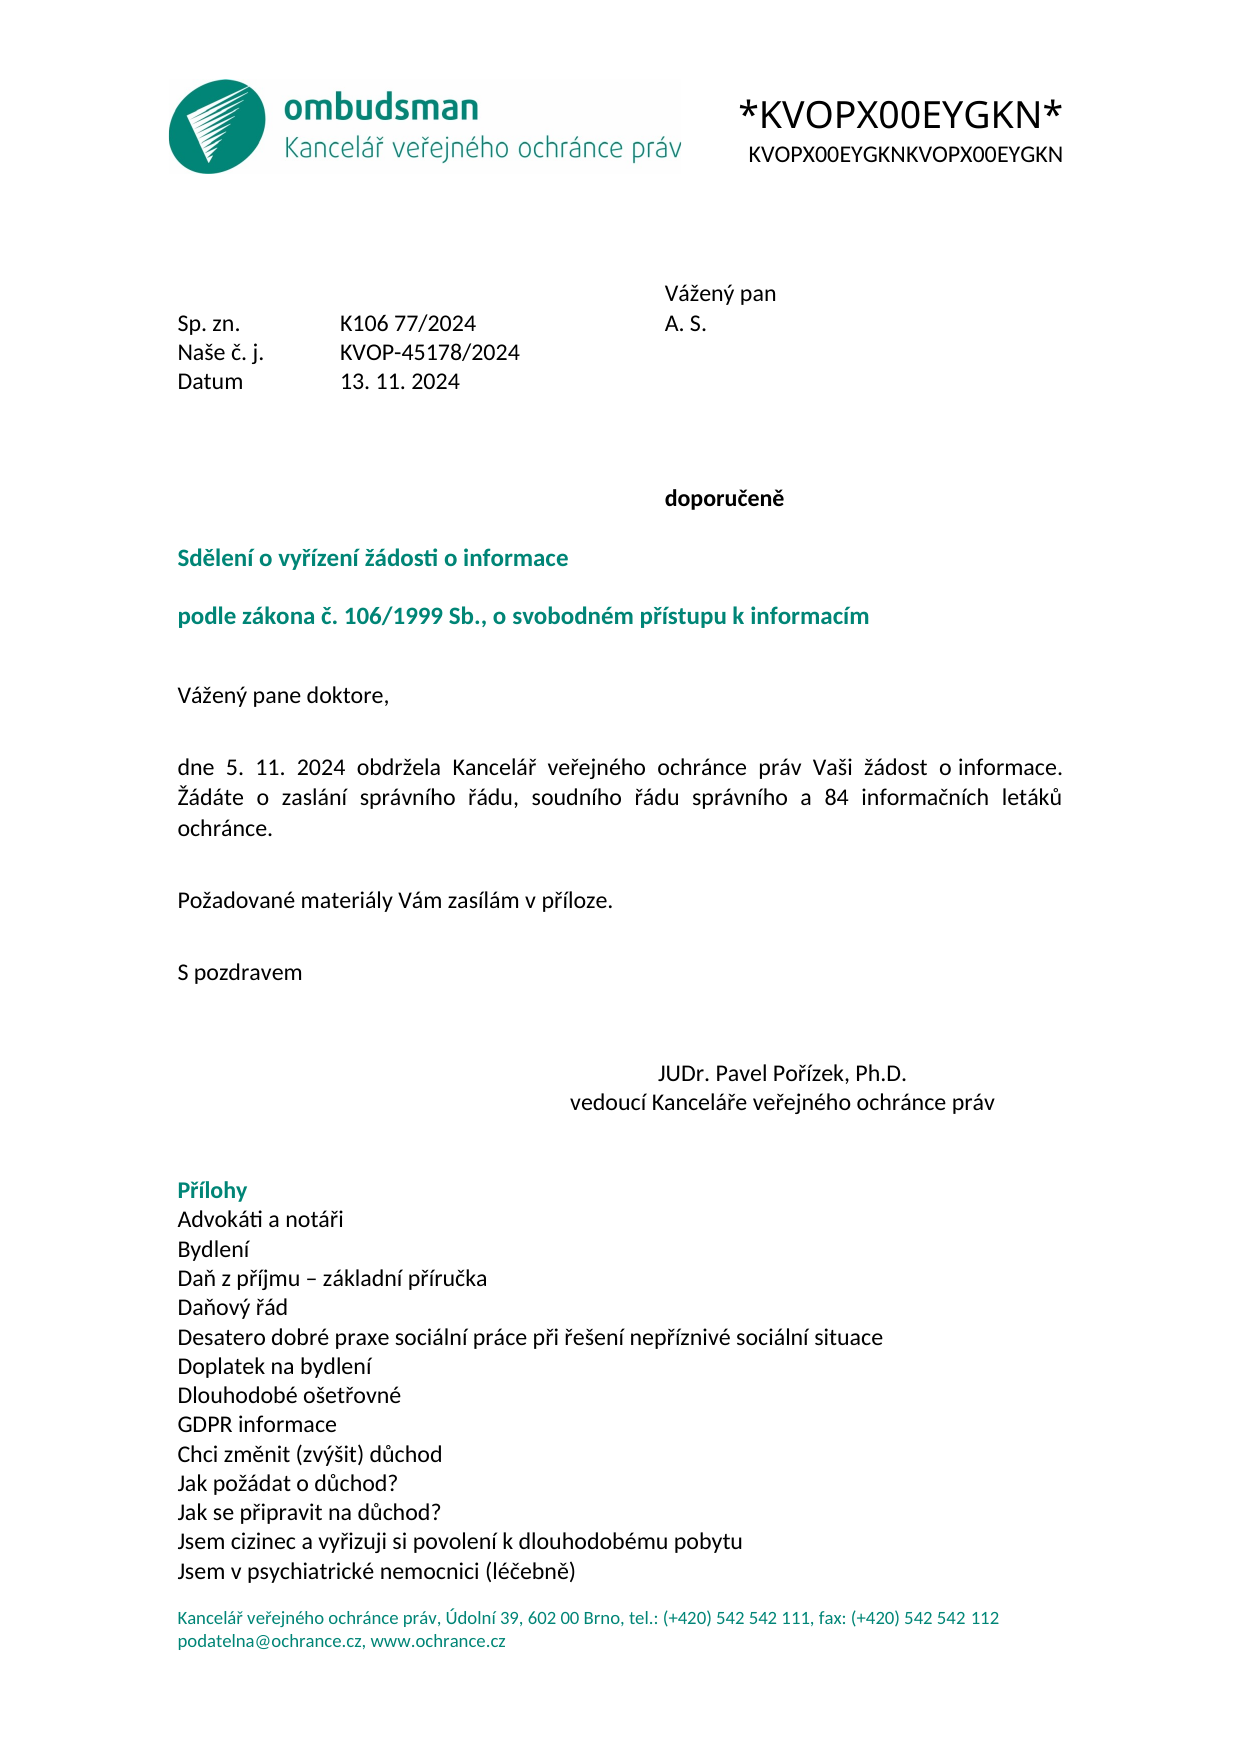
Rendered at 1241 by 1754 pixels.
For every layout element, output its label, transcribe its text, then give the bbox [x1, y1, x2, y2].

text Požadované materiály Vám zasílám v příloze. [177, 885, 1063, 914]
text Advokáti a notáři [177, 1204, 1063, 1234]
text vedoucí Kanceláře veřejného ochránce práv [502, 1087, 1063, 1117]
text Dlouhodobé ošetřovné [177, 1380, 1063, 1409]
table_header Sp. zn. Naše č. j. Datum [177, 220, 340, 542]
text Daň z příjmu – základní příručka [177, 1263, 1063, 1292]
text Chci změnit (zvýšit) důchod [177, 1439, 1063, 1468]
subtitle podle zákona č. 106/1999 Sb., o svobodném přístupu k informacím [177, 600, 1063, 631]
text Vážený pane doktore, [177, 680, 1063, 709]
text GDPR informace [177, 1409, 1063, 1439]
text Bydlení [177, 1234, 1063, 1263]
text dne 5. 11. 2024 obdržela Kancelář veřejného ochránce práv Vaši žádost o informace. Žádáte o zaslání správního řádu, soudního řádu správního a 84 informačních letáků ochránce. [177, 752, 1063, 842]
text Jak požádat o důchod? [177, 1468, 1063, 1497]
text S pozdravem [177, 957, 1063, 986]
text Jsem v psychiatrické nemocnici (léčebně) [177, 1556, 1063, 1585]
text Jak se připravit na důchod? [177, 1497, 1063, 1526]
subtitle Sdělení o vyřízení žádosti o informace [177, 542, 1063, 572]
text Jsem cizinec a vyřizuji si povolení k dlouhodobému pobytu [177, 1526, 1063, 1556]
text Přílohy [177, 1175, 1063, 1204]
text Doplatek na bydlení [177, 1351, 1063, 1380]
text Daňový řád [177, 1292, 1063, 1322]
text Desatero dobré praxe sociální práce při řešení nepříznivé sociální situace [177, 1322, 1063, 1351]
table_header K106 77/2024 KVOP-45178/2024 13. 11. 2024 [340, 220, 664, 542]
table_header Vážený pan A. S. doporučeně [665, 220, 1085, 542]
text JUDr. Pavel Pořízek, Ph.D. [502, 1058, 1063, 1087]
